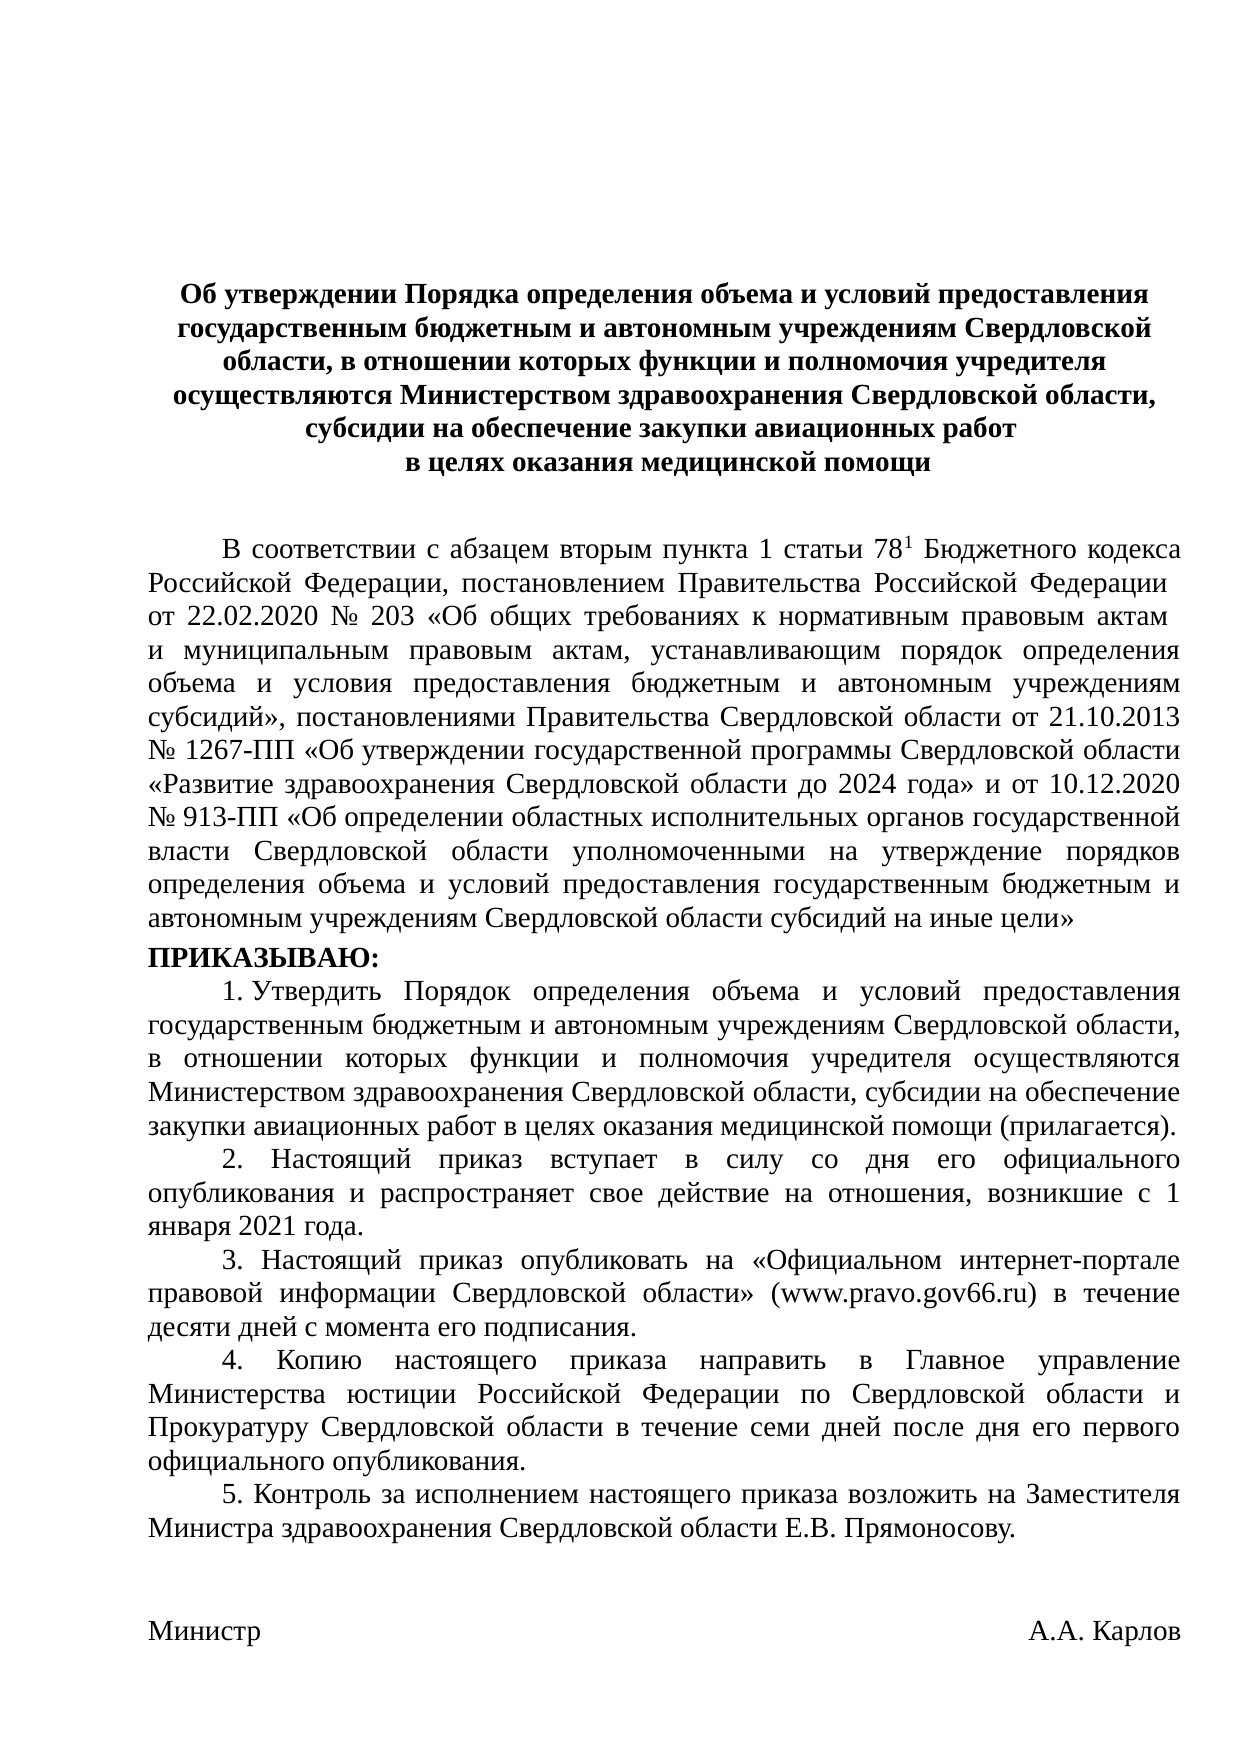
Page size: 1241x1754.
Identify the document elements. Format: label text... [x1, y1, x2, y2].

text ПРИКАЗЫВАЮ: [148, 940, 1181, 973]
subtitle В соответствии с абзацем вторым пункта 1 статьи 781 Бюджетного кодекса Российской Федерации, постановлением Правительства Российской Федерации от 22.02.2020 № 203 «Об общих требованиях к нормативным правовым актам и муниципальным правовым актам, устанавливающим порядок определения объема и условия предоставления бюджетным и автономным учреждениям субсидий», постановлениями Правительства Свердловской области от 21.10.2013 № 1267-ПП «Об утверждении государственной программы Свердловской области «Развитие здравоохранения Свердловской области до 2024 года» и от 10.12.2020 № 913-ПП «Об определении областных исполнительных органов государственной власти Свердловской области уполномоченными на утверждение порядков определения объема и условий предоставления государственным бюджетным и автономным учреждениям Свердловской области субсидий на иные цели» [148, 531, 1181, 934]
text 4. Копию настоящего приказа направить в Главное управление Министерства юстиции Российской Федерации по Свердловской области и Прокуратуру Свердловской области в течение семи дней после дня его первого официального опубликования. [148, 1342, 1181, 1477]
text 5. Контроль за исполнением настоящего приказа возложить на Заместителя Министра здравоохранения Свердловской области Е.В. Прямоносову. [148, 1477, 1181, 1544]
text 2. Настоящий приказ вступает в силу со дня его официального опубликования и распространяет свое действие на отношения, возникшие с 1 января 2021 года. [148, 1141, 1181, 1242]
text Об утверждении Порядка определения объема и условий предоставления государственным бюджетным и автономным учреждениям Свердловской области, в отношении которых функции и полномочия учредителя осуществляются Министерством здравоохранения Свердловской области, субсидии на обеспечение закупки авиационных работ [148, 276, 1181, 444]
table_header Министр [144, 1611, 498, 1647]
text 3. Настоящий приказ опубликовать на «Официальном интернет-портале правовой информации Свердловской области» (www.pravo.gov66.ru) в течение десяти дней с момента его подписания. [148, 1242, 1181, 1342]
text в целях оказания медицинской помощи [148, 444, 1181, 477]
table_header А.А. Карлов [837, 1611, 1196, 1647]
text 1. Утвердить Порядок определения объема и условий предоставления государственным бюджетным и автономным учреждениям Свердловской области, в отношении которых функции и полномочия учредителя осуществляются Министерством здравоохранения Свердловской области, субсидии на обеспечение закупки авиационных работ в целях оказания медицинской помощи (прилагается). [148, 973, 1181, 1141]
table_header [498, 1611, 837, 1647]
